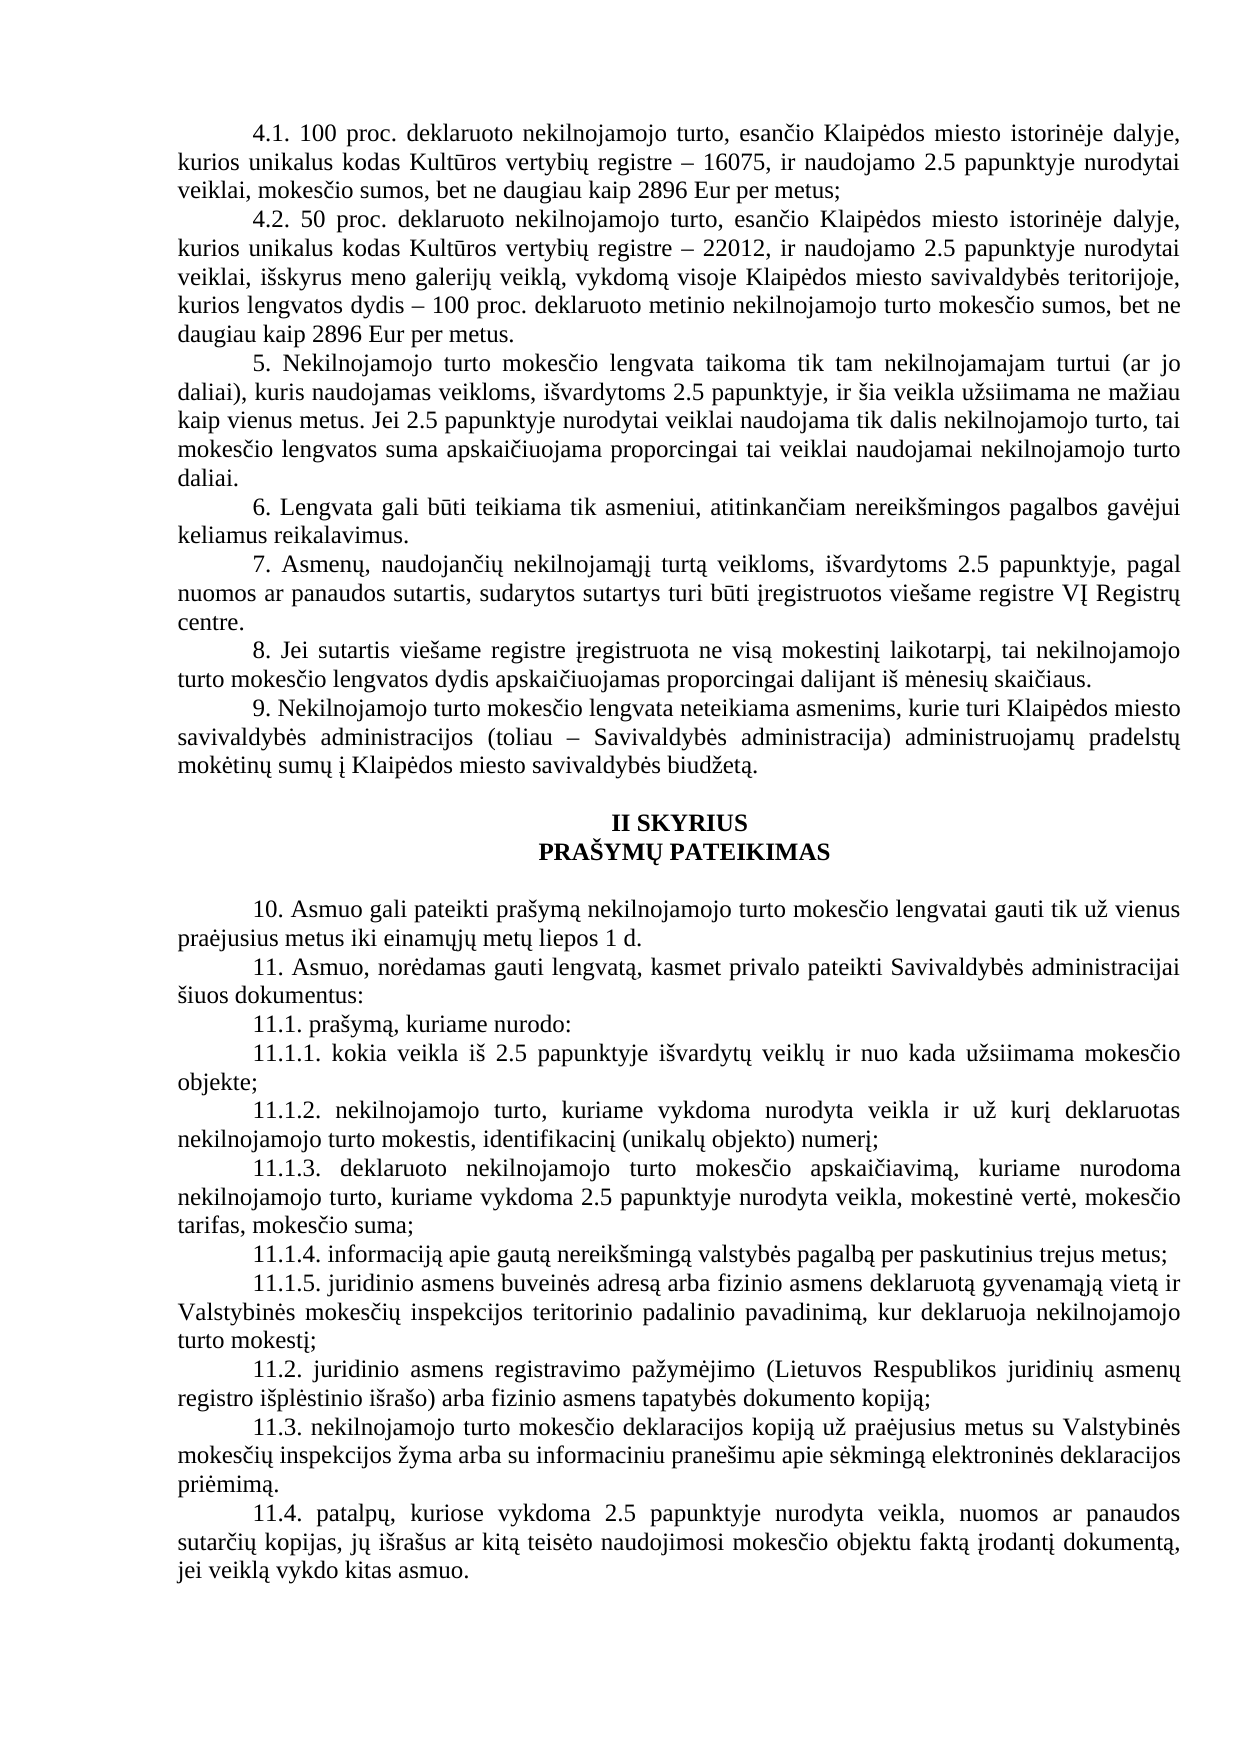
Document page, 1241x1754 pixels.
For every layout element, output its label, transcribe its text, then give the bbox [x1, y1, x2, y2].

text 11.1. prašymą, kuriame nurodo: [177, 1009, 1181, 1038]
text 11.1.2. nekilnojamojo turto, kuriame vykdoma nurodyta veikla ir už kurį deklaruotas nekilnojamojo turto mokestis, identifikacinį (unikalų objekto) numerį; [177, 1096, 1181, 1153]
text 11.3. nekilnojamojo turto mokesčio deklaracijos kopiją už praėjusius metus su Valstybinės mokesčių inspekcijos žyma arba su informaciniu pranešimu apie sėkmingą elektroninės deklaracijos priėmimą. [177, 1412, 1181, 1498]
text 4.2. 50 proc. deklaruoto nekilnojamojo turto, esančio Klaipėdos miesto istorinėje dalyje, kurios unikalus kodas Kultūros vertybių registre – 22012, ir naudojamo 2.5 papunktyje nurodytai veiklai, išskyrus meno galerijų veiklą, vykdomą visoje Klaipėdos miesto savivaldybės teritorijoje, kurios lengvatos dydis – 100 proc. deklaruoto metinio nekilnojamojo turto mokesčio sumos, bet ne daugiau kaip 2896 Eur per metus. [177, 204, 1181, 348]
text 10. Asmuo gali pateikti prašymą nekilnojamojo turto mokesčio lengvatai gauti tik už vienus praėjusius metus iki einamųjų metų liepos 1 d. [177, 894, 1181, 952]
text 4.1. 100 proc. deklaruoto nekilnojamojo turto, esančio Klaipėdos miesto istorinėje dalyje, kurios unikalus kodas Kultūros vertybių registre – 16075, ir naudojamo 2.5 papunktyje nurodytai veiklai, mokesčio sumos, bet ne daugiau kaip 2896 Eur per metus; [177, 118, 1181, 204]
text 11.4. patalpų, kuriose vykdoma 2.5 papunktyje nurodyta veikla, nuomos ar panaudos sutarčių kopijas, jų išrašus ar kitą teisėto naudojimosi mokesčio objektu faktą įrodantį dokumentą, jei veiklą vykdo kitas asmuo. [177, 1498, 1181, 1584]
text 5. Nekilnojamojo turto mokesčio lengvata taikoma tik tam nekilnojamajam turtui (ar jo daliai), kuris naudojamas veikloms, išvardytoms 2.5 papunktyje, ir šia veikla užsiimama ne mažiau kaip vienus metus. Jei 2.5 papunktyje nurodytai veiklai naudojama tik dalis nekilnojamojo turto, tai mokesčio lengvatos suma apskaičiuojama proporcingai tai veiklai naudojamai nekilnojamojo turto daliai. [177, 348, 1181, 492]
text 7. Asmenų, naudojančių nekilnojamąjį turtą veikloms, išvardytoms 2.5 papunktyje, pagal nuomos ar panaudos sutartis, sudarytos sutartys turi būti įregistruotos viešame registre VĮ Registrų centre. [177, 549, 1181, 636]
text II SKYRIUS [177, 808, 1181, 837]
text 11.1.5. juridinio asmens buveinės adresą arba fizinio asmens deklaruotą gyvenamąją vietą ir Valstybinės mokesčių inspekcijos teritorinio padalinio pavadinimą, kur deklaruoja nekilnojamojo turto mokestį; [177, 1268, 1181, 1354]
text 9. Nekilnojamojo turto mokesčio lengvata neteikiama asmenims, kurie turi Klaipėdos miesto savivaldybės administracijos (toliau – Savivaldybės administracija) administruojamų pradelstų mokėtinų sumų į Klaipėdos miesto savivaldybės biudžetą. [177, 693, 1181, 779]
text PRAŠYMŲ PATEIKIMAS [177, 837, 1192, 866]
text 8. Jei sutartis viešame registre įregistruota ne visą mokestinį laikotarpį, tai nekilnojamojo turto mokesčio lengvatos dydis apskaičiuojamas proporcingai dalijant iš mėnesių skaičiaus. [177, 636, 1181, 693]
text 11.2. juridinio asmens registravimo pažymėjimo (Lietuvos Respublikos juridinių asmenų registro išplėstinio išrašo) arba fizinio asmens tapatybės dokumento kopiją; [177, 1354, 1181, 1412]
text 11.1.4. informaciją apie gautą nereikšmingą valstybės pagalbą per paskutinius trejus metus; [177, 1239, 1181, 1268]
text 11. Asmuo, norėdamas gauti lengvatą, kasmet privalo pateikti Savivaldybės administracijai šiuos dokumentus: [177, 952, 1181, 1009]
text 6. Lengvata gali būti teikiama tik asmeniui, atitinkančiam nereikšmingos pagalbos gavėjui keliamus reikalavimus. [177, 492, 1181, 549]
text 11.1.1. kokia veikla iš 2.5 papunktyje išvardytų veiklų ir nuo kada užsiimama mokesčio objekte; [177, 1038, 1181, 1096]
text 11.1.3. deklaruoto nekilnojamojo turto mokesčio apskaičiavimą, kuriame nurodoma nekilnojamojo turto, kuriame vykdoma 2.5 papunktyje nurodyta veikla, mokestinė vertė, mokesčio tarifas, mokesčio suma; [177, 1153, 1181, 1239]
